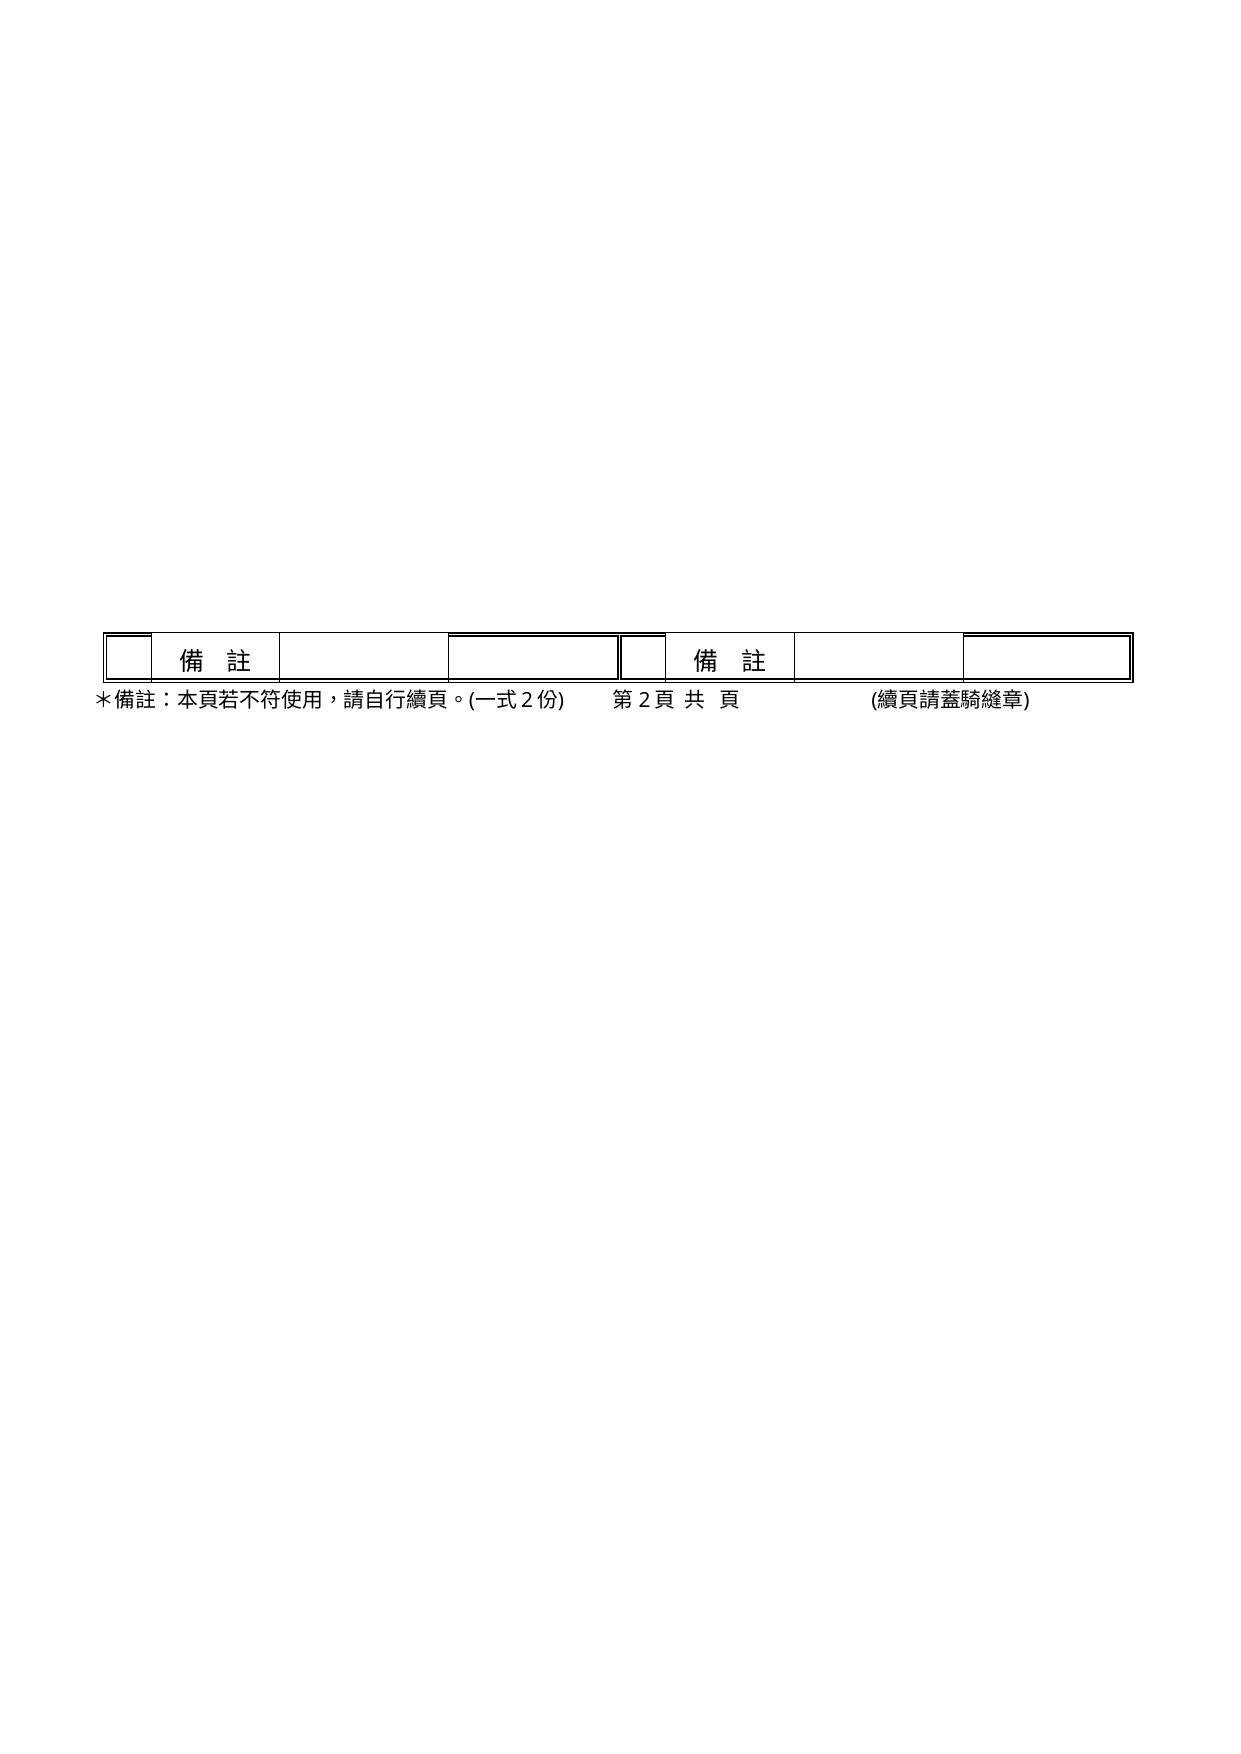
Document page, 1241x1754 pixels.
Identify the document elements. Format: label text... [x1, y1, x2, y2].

table_cell 備 註 [666, 633, 794, 678]
table_cell [622, 637, 665, 678]
table_cell [107, 637, 151, 678]
table_cell [795, 633, 963, 678]
table_cell [964, 637, 1129, 678]
table_cell [280, 633, 448, 678]
text ＊備註：本頁若不符使用，請自行續頁。(一式2份) 第 2頁 共 頁 (續頁請蓋騎縫章) [94, 683, 1144, 713]
table_cell [449, 637, 617, 678]
table_cell 備 註 [152, 633, 279, 678]
